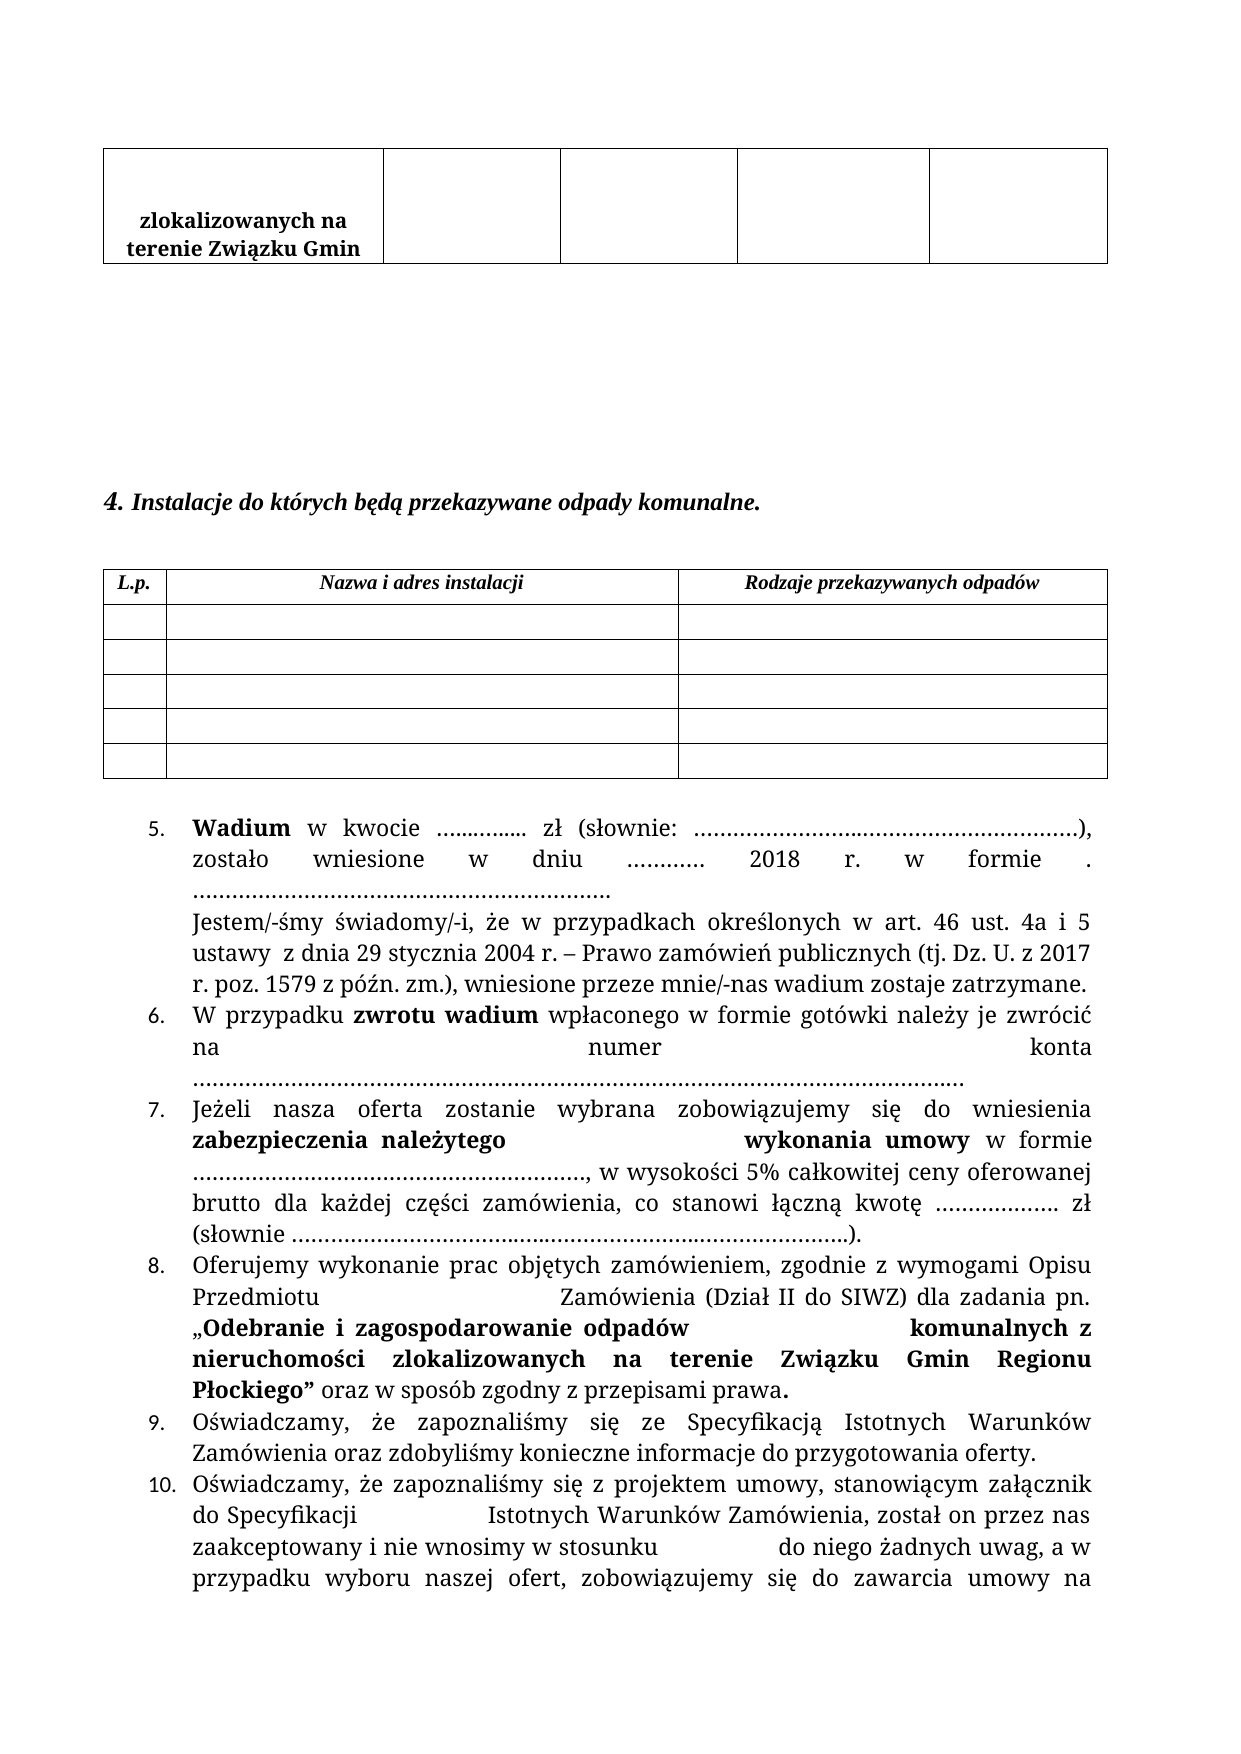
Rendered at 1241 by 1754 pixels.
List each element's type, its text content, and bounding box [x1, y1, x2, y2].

table_cell [167, 605, 678, 638]
table_cell [104, 744, 166, 778]
table_cell [679, 744, 1107, 778]
table_cell [738, 149, 929, 262]
list Wadium w kwocie …....…..... zł (słownie: ……………………..……………………………), zostało wniesione w dniu ………… 2018 r. w formie .………………………………………………………. [148, 812, 1092, 906]
table_cell [561, 149, 737, 262]
list Oświadczamy, że zapoznaliśmy się ze Specyfikacją Istotnych Warunków Zamówienia oraz zdobyliśmy konieczne informacje do przygotowania oferty. [148, 1406, 1092, 1468]
table_cell [104, 640, 166, 673]
table_cell [679, 605, 1107, 638]
table_cell [104, 709, 166, 743]
table_header Rodzaje przekazywanych odpadów [679, 570, 1107, 604]
table_cell [104, 605, 166, 638]
list W przypadku zwrotu wadium wpłaconego w formie gotówki należy je zwrócić na numer konta …………………………………………………………………………………………………….… [148, 999, 1092, 1093]
table_cell [167, 709, 678, 743]
table_cell [930, 149, 1107, 262]
table_cell [167, 744, 678, 778]
text 4. Instalacje do których będą przekazywane odpady komunalne. [103, 484, 1092, 518]
list Jestem/-śmy świadomy/-i, że w przypadkach określonych w art. 46 ust. 4a i 5 ustawy z dnia 29 stycznia 2004 r. – Prawo zamówień publicznych (tj. Dz. U. z 2017 r. poz. 1579 z późn. zm.), wniesione przeze mnie/-nas wadium zostaje zatrzymane. [192, 906, 1092, 999]
table_cell [104, 675, 166, 708]
list Jeżeli nasza oferta zostanie wybrana zobowiązujemy się do wniesienia zabezpieczenia należytego wykonania umowy w formie ……………………………………………………, w wysokości 5% całkowitej ceny oferowanej brutto dla każdej części zamówienia, co stanowi łączną kwotę ………………. zł (słownie ……………………………..…..…………………..…………………..). [148, 1093, 1092, 1249]
table_cell Część V „Odebranie i zagospodarowanie odpadów komunalnych z nieruchomości zlokalizowanych na terenie Związku Gmin Regionu Płockiego” [104, 149, 383, 262]
list Oferujemy wykonanie prac objętych zamówieniem, zgodnie z wymogami Opisu Przedmiotu Zamówienia (Dział II do SIWZ) dla zadania pn. „Odebranie i zagospodarowanie odpadów komunalnych z nieruchomości zlokalizowanych na terenie Związku Gmin Regionu Płockiego” oraz w sposób zgodny z przepisami prawa. [148, 1249, 1092, 1406]
table_header Nazwa i adres instalacji [167, 570, 678, 604]
table_header L.p. [104, 570, 166, 604]
table_cell [167, 640, 678, 673]
table_cell [167, 675, 678, 708]
table_cell [679, 675, 1107, 708]
table_cell [384, 149, 560, 262]
list Oświadczamy, że zapoznaliśmy się z projektem umowy, stanowiącym załącznik do Specyfikacji Istotnych Warunków Zamówienia, został on przez nas zaakceptowany i nie wnosimy w stosunku do niego żadnych uwag, a w przypadku wyboru naszej ofert, zobowiązujemy się do zawarcia umowy na [148, 1468, 1092, 1593]
table_cell [679, 709, 1107, 743]
table_cell [679, 640, 1107, 673]
